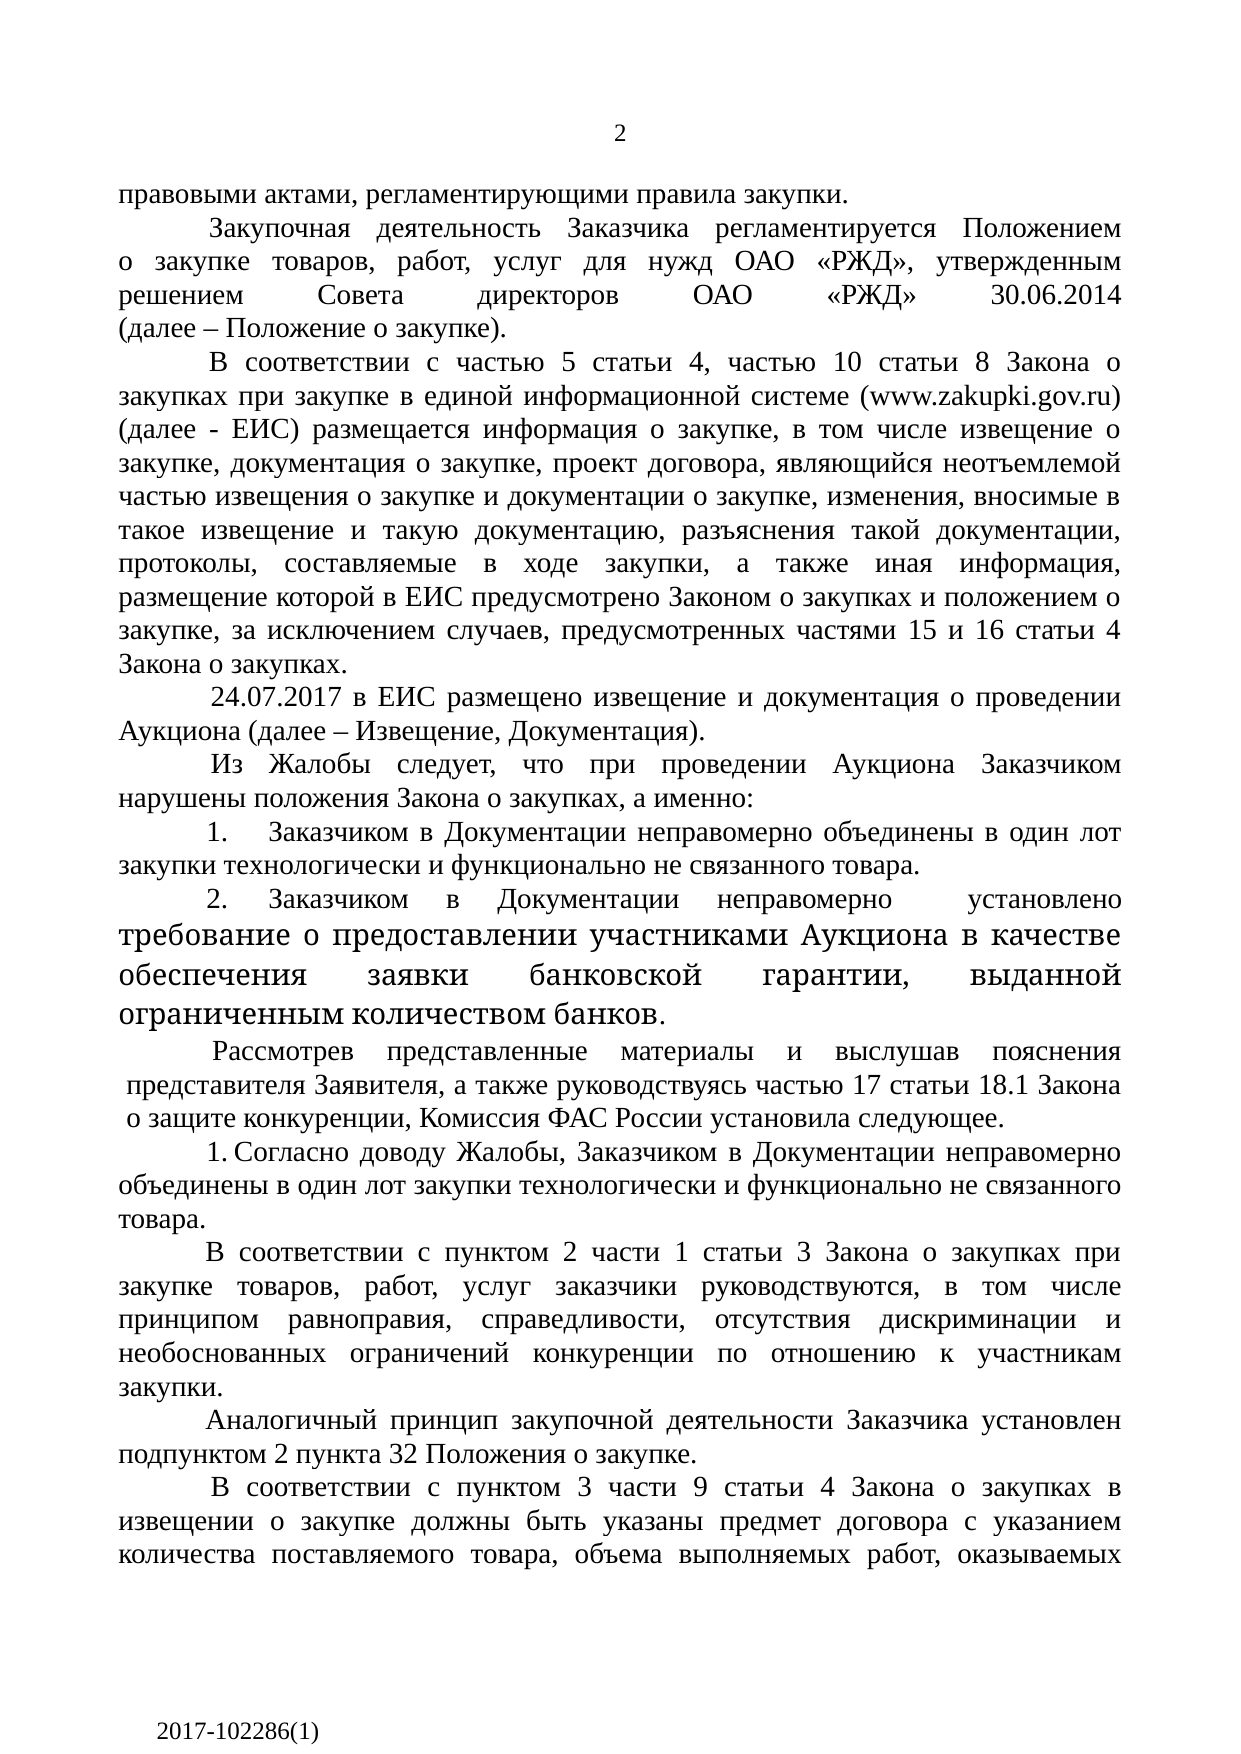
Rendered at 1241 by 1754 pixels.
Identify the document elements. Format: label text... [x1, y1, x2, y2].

text В соответствии с пунктом 2 части 1 статьи 3 Закона о закупках при закупке товаров, работ, услуг заказчики руководствуются, в том числе принципом равноправия, справедливости, отсутствия дискриминации и необоснованных ограничений конкуренции по отношению к участникам закупки. [118, 1234, 1122, 1402]
list Заказчиком в Документации неправомерно объединены в один лот закупки технологически и функционально не связанного товара. [118, 814, 1122, 881]
text В соответствии с пунктом 3 части 9 статьи 4 Закона о закупках в извещении о закупке должны быть указаны предмет договора с указанием количества поставляемого товара, объема выполняемых работ, оказываемых [118, 1469, 1122, 1570]
text Из Жалобы следует, что при проведении Аукциона Заказчиком нарушены положения Закона о закупках, а именно: [118, 747, 1122, 814]
list Заказчиком в Документации неправомерно установлено требование о предоставлении участниками Аукциона в качестве обеспечения заявки банковской гарантии, выданной ограниченным количеством банков. [118, 881, 1122, 1033]
text 24.07.2017 в ЕИС размещено извещение и документация о проведении Аукциона (далее – Извещение, Документация). [118, 679, 1122, 747]
list Согласно доводу Жалобы, Заказчиком в Документации неправомерно объединены в один лот закупки технологически и функционально не связанного товара. [118, 1134, 1122, 1234]
text правовыми актами, регламентирующими правила закупки. [118, 176, 1122, 210]
text Рассмотрев представленные материалы и выслушав пояснения представителя Заявителя, а также руководствуясь частью 17 статьи 18.1 Закона о защите конкуренции, Комиссия ФАС России установила следующее. [126, 1033, 1122, 1134]
text Закупочная деятельность Заказчика регламентируется Положением о закупке товаров, работ, услуг для нужд ОАО «РЖД», утвержденным решением Совета директоров ОАО «РЖД» 30.06.2014 (далее – Положение о закупке). [118, 210, 1122, 344]
text В соответствии с частью 5 статьи 4, частью 10 статьи 8 Закона о закупках при закупке в единой информационной системе (www.zakupki.gov.ru) (далее - ЕИС) размещается информация о закупке, в том числе извещение о закупке, документация о закупке, проект договора, являющийся неотъемлемой частью извещения о закупке и документации о закупке, изменения, вносимые в такое извещение и такую документацию, разъяснения такой документации, протоколы, составляемые в ходе закупки, а также иная информация, размещение которой в ЕИС предусмотрено Законом о закупках и положением о закупке, за исключением случаев, предусмотренных частями 15 и 16 статьи 4 Закона о закупках. [118, 344, 1122, 679]
text Аналогичный принцип закупочной деятельности Заказчика установлен подпунктом 2 пункта 32 Положения о закупке. [118, 1402, 1122, 1469]
